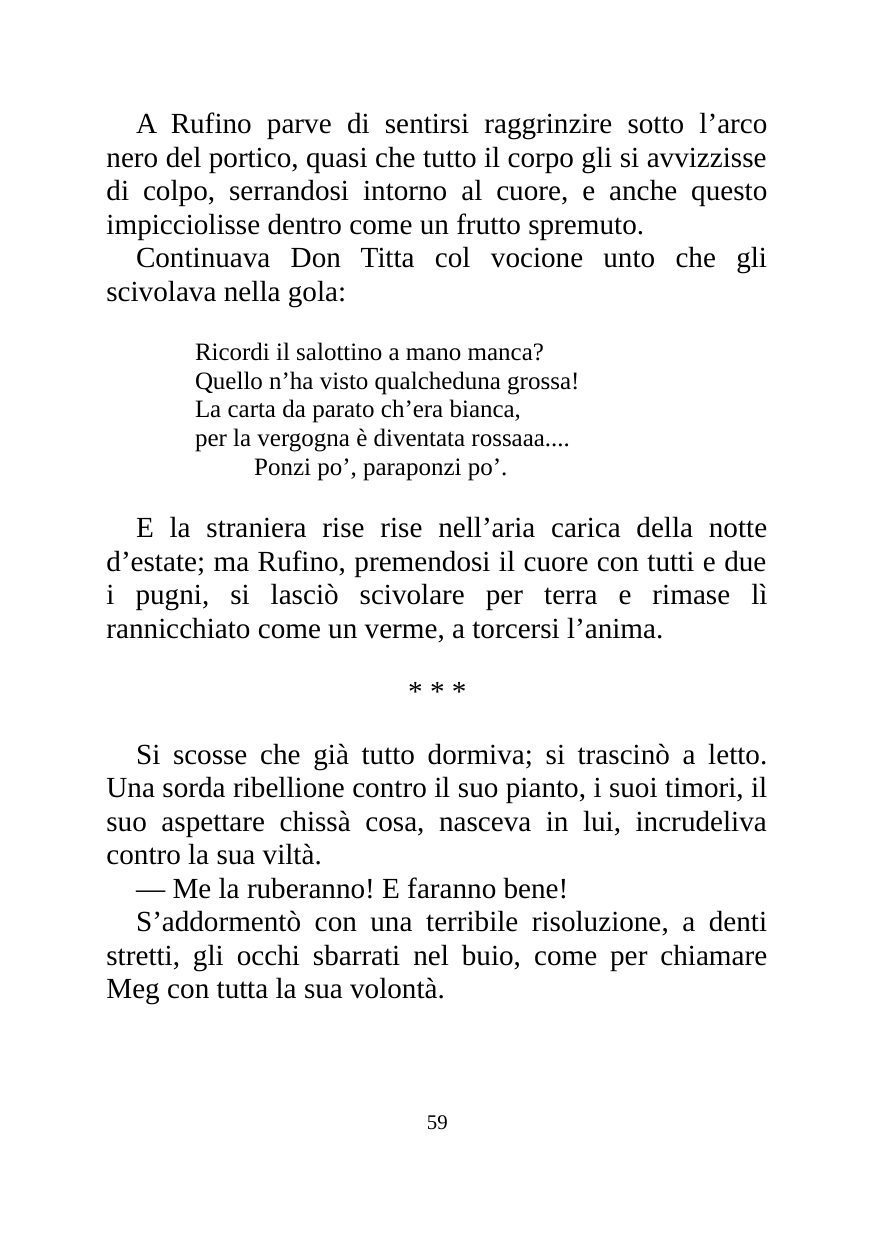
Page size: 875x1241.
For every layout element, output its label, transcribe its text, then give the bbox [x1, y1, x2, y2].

text S’addormentò con una terribile risoluzione, a denti stretti, gli occhi sbarrati nel buio, come per chiamare Meg con tutta la sua volontà. [106, 904, 768, 1005]
text A Rufino parve di sentirsi raggrinzire sotto l’arco nero del portico, quasi che tutto il corpo gli si avvizzisse di colpo, serrandosi intorno al cuore, e anche questo impicciolisse dentro come un frutto spremuto. [106, 106, 768, 240]
text Si scosse che già tutto dormiva; si trascinò a letto. Una sorda ribellione contro il suo pianto, i suoi timori, il suo aspettare chissà cosa, nasceva in lui, incrudeliva contro la sua viltà. [106, 737, 768, 871]
text — Me la ruberanno! E faranno bene! [106, 871, 768, 904]
text * * * [106, 674, 768, 707]
text Continuava Don Titta col vocione unto che gli scivolava nella gola: [106, 240, 768, 307]
text Ponzi po’, paraponzi po’. [254, 452, 768, 481]
text Ricordi il salottino a mano manca? Quello n’ha visto qualcheduna grossa! La carta da parato ch’era bianca, per la vergogna è diventata rossaaa.... [195, 337, 768, 452]
text E la straniera rise rise nell’aria carica della notte d’estate; ma Rufino, premendosi il cuore con tutti e due i pugni, si lasciò scivolare per terra e rimase lì rannicchiato come un verme, a torcersi l’anima. [106, 510, 768, 644]
